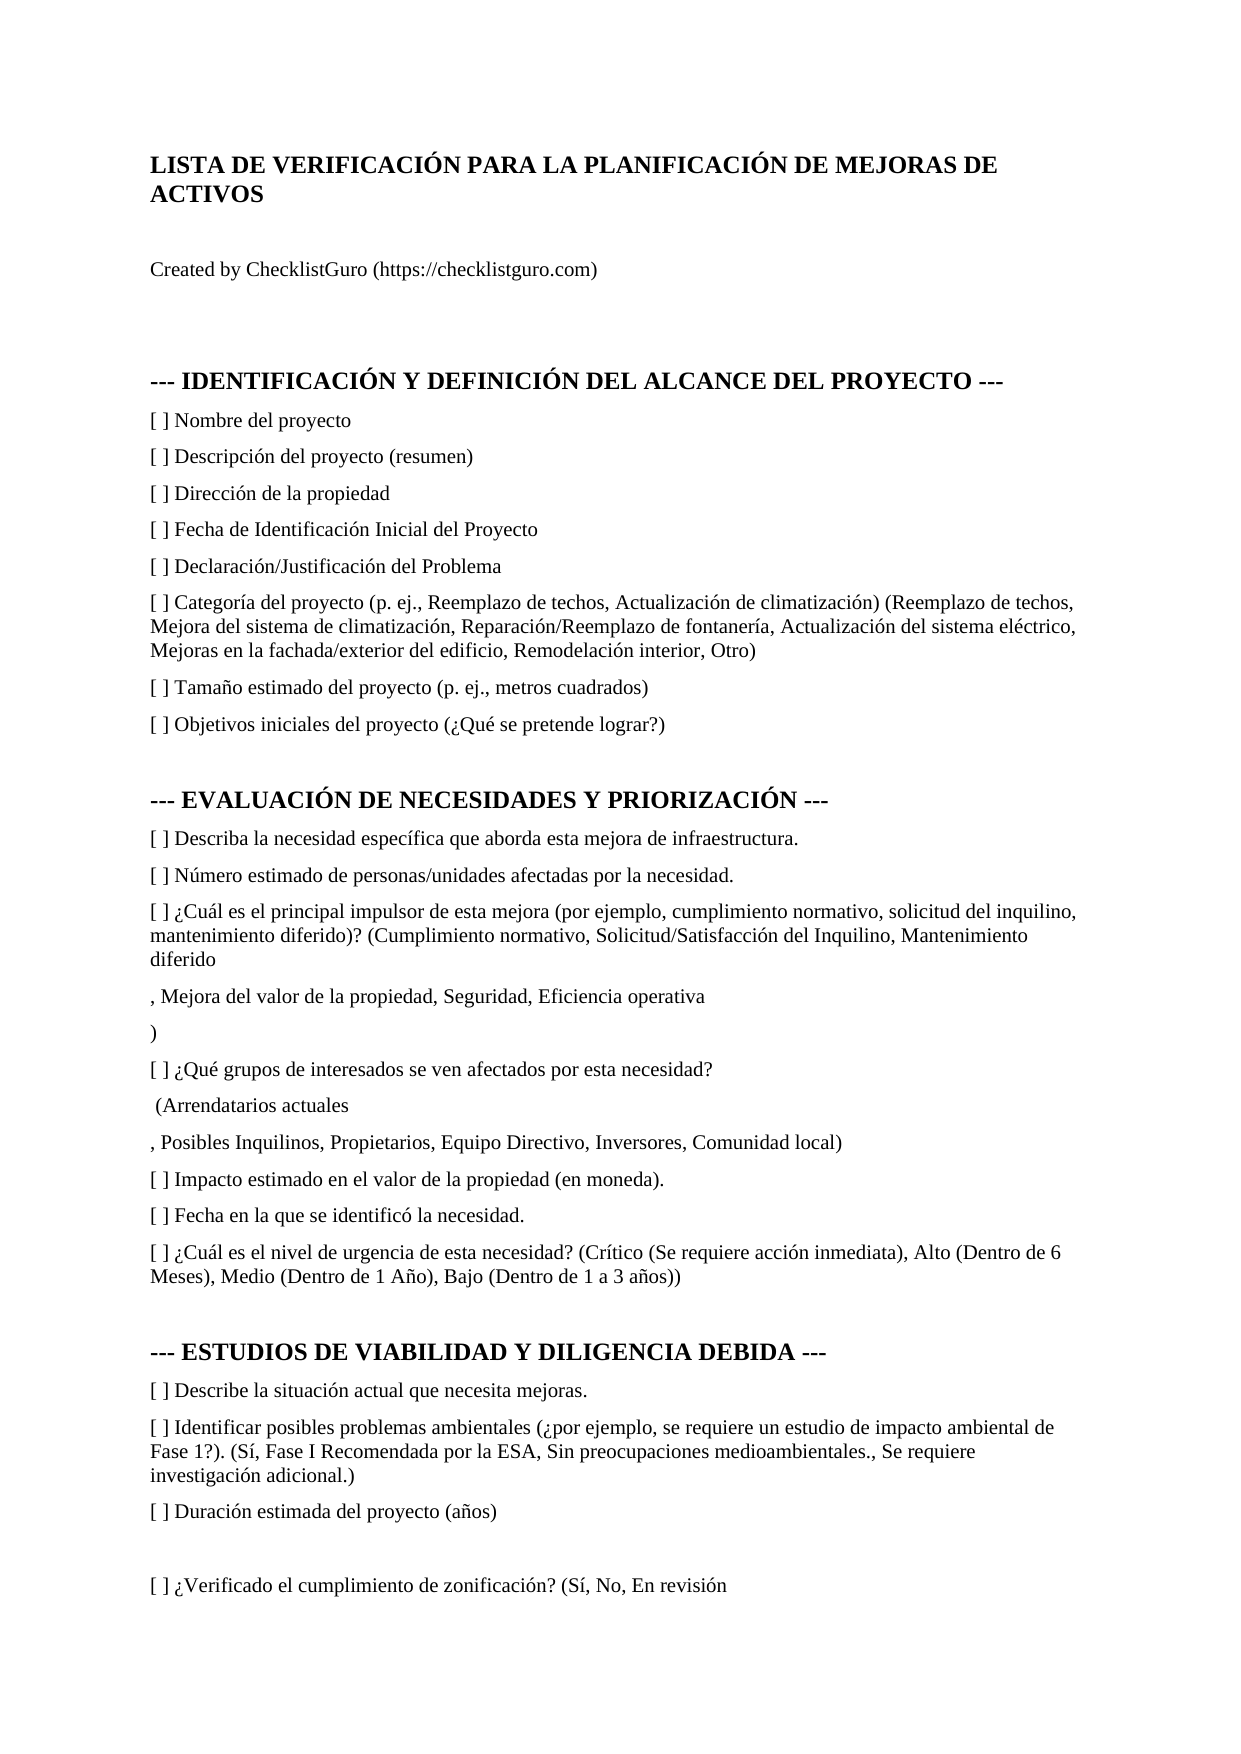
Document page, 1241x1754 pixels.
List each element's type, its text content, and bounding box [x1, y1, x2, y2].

text [ ] Número estimado de personas/unidades afectadas por la necesidad. [150, 862, 1090, 887]
text (Arrendatarios actuales [150, 1093, 1090, 1117]
text [ ] Fecha en la que se identificó la necesidad. [150, 1203, 1090, 1227]
text , Posibles Inquilinos, Propietarios, Equipo Directivo, Inversores, Comunidad local) [150, 1130, 1090, 1154]
text [ ] Describe la situación actual que necesita mejoras. [150, 1378, 1090, 1402]
text [ ] ¿Qué grupos de interesados se ven afectados por esta necesidad? [150, 1057, 1090, 1081]
text [ ] Duración estimada del proyecto (años) [150, 1499, 1090, 1523]
text --- IDENTIFICACIÓN Y DEFINICIÓN DEL ALCANCE DEL PROYECTO --- [150, 366, 1090, 395]
text LISTA DE VERIFICACIÓN PARA LA PLANIFICACIÓN DE MEJORAS DE ACTIVOS [150, 150, 1090, 207]
text [ ] Categoría del proyecto (p. ej., Reemplazo de techos, Actualización de climatización) (Reemplazo de techos, Mejora del sistema de climatización, Reparación/Reemplazo de fontanería, Actualización del sistema eléctrico, Mejoras en la fachada/exterior del edificio, Remodelación interior, Otro) [150, 590, 1090, 662]
text [ ] Dirección de la propiedad [150, 481, 1090, 505]
text ) [150, 1020, 1090, 1044]
text [ ] Impacto estimado en el valor de la propiedad (en moneda). [150, 1167, 1090, 1191]
text , Mejora del valor de la propiedad, Seguridad, Eficiencia operativa [150, 984, 1090, 1008]
text --- EVALUACIÓN DE NECESIDADES Y PRIORIZACIÓN --- [150, 785, 1090, 813]
text --- ESTUDIOS DE VIABILIDAD Y DILIGENCIA DEBIDA --- [150, 1337, 1090, 1366]
text [ ] Fecha de Identificación Inicial del Proyecto [150, 517, 1090, 541]
text [ ] Tamaño estimado del proyecto (p. ej., metros cuadrados) [150, 675, 1090, 699]
text [ ] Declaración/Justificación del Problema [150, 554, 1090, 578]
text [ ] ¿Cuál es el principal impulsor de esta mejora (por ejemplo, cumplimiento normativo, solicitud del inquilino, mantenimiento diferido)? (Cumplimiento normativo, Solicitud/Satisfacción del Inquilino, Mantenimiento diferido [150, 899, 1090, 971]
text [ ] ¿Cuál es el nivel de urgencia de esta necesidad? (Crítico (Se requiere acción inmediata), Alto (Dentro de 6 Meses), Medio (Dentro de 1 Año), Bajo (Dentro de 1 a 3 años)) [150, 1240, 1090, 1288]
text [ ] Nombre del proyecto [150, 407, 1090, 432]
text Created by ChecklistGuro (https://checklistguro.com) [150, 257, 1090, 281]
text [ ] Objetivos iniciales del proyecto (¿Qué se pretende lograr?) [150, 712, 1090, 736]
text [ ] Describa la necesidad específica que aborda esta mejora de infraestructura. [150, 826, 1090, 850]
text [ ] Identificar posibles problemas ambientales (¿por ejemplo, se requiere un estudio de impacto ambiental de Fase 1?). (Sí, Fase I Recomendada por la ESA, Sin preocupaciones medioambientales., Se requiere investigación adicional.) [150, 1415, 1090, 1487]
text [ ] ¿Verificado el cumplimiento de zonificación? (Sí, No, En revisión [150, 1572, 1090, 1597]
text [ ] Descripción del proyecto (resumen) [150, 444, 1090, 468]
